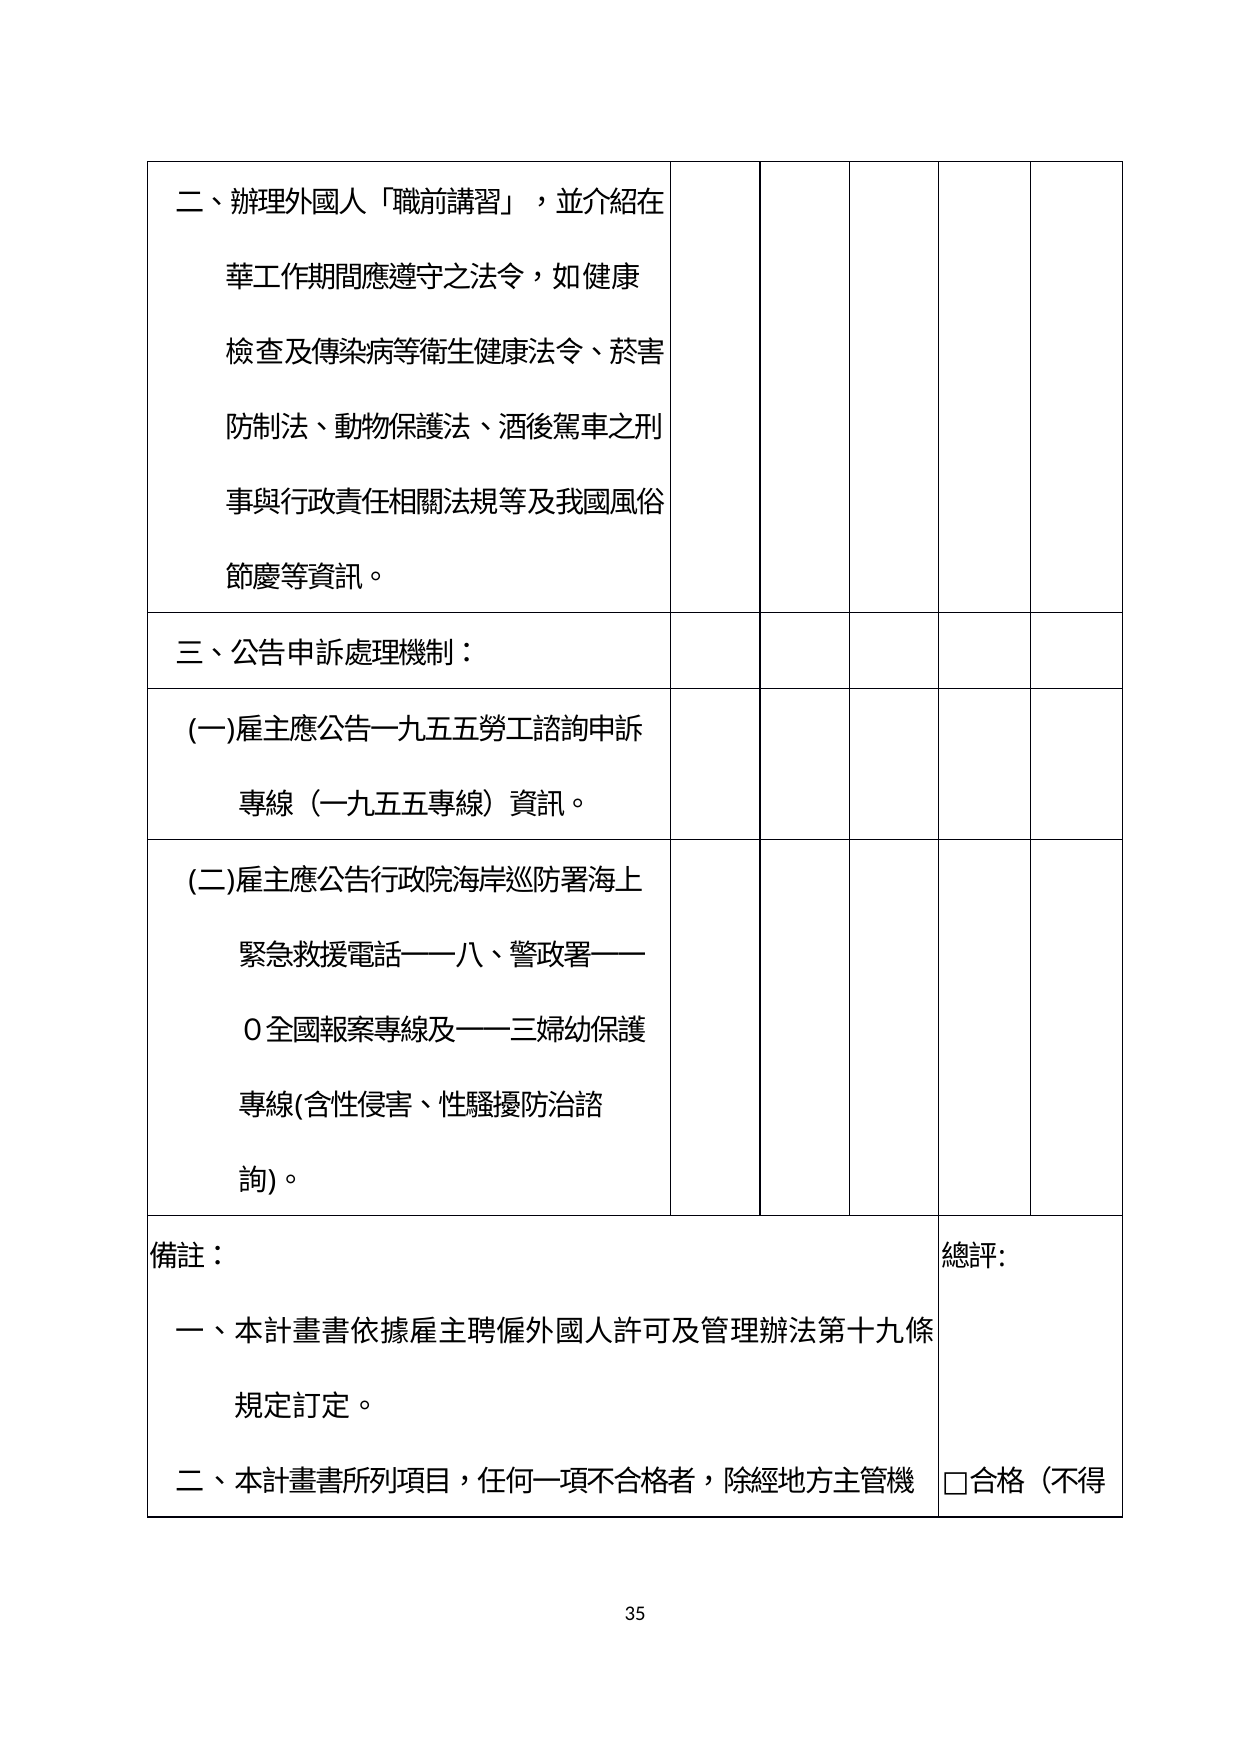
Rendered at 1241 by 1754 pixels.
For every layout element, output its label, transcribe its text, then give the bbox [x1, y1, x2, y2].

table_cell [939, 162, 1030, 612]
table_cell [850, 689, 938, 839]
table_cell 三、公告申訴處理機制： [148, 613, 670, 688]
table_cell [850, 162, 938, 612]
table_cell [939, 613, 1030, 688]
table_cell 總評: □合格（不得 [939, 1216, 1122, 1516]
table_cell [761, 162, 849, 612]
table_cell [1031, 613, 1122, 688]
table_cell [850, 613, 938, 688]
table_cell [671, 689, 759, 839]
table_cell [671, 613, 759, 688]
table_cell (一)雇主應公告一九五五勞工諮詢申訴專線（一九五五專線）資訊。 [148, 689, 670, 839]
table_cell [939, 689, 1030, 839]
table_cell [939, 840, 1030, 1215]
table_cell [850, 840, 938, 1215]
table_cell [761, 689, 849, 839]
table_cell (二)雇主應公告行政院海岸巡防署海上緊急救援電話一一八、警政署一一０全國報案專線及一一三婦幼保護專線(含性侵害、性騷擾防治諮詢)。 [148, 840, 670, 1215]
table_cell [1031, 689, 1122, 839]
table_cell 備註： 一、本計畫書依據雇主聘僱外國人許可及管理辦法第十九條規定訂定。 二、本計畫書所列項目，任何一項不合格者，除經地方主管機 [148, 1216, 938, 1516]
table_cell [671, 840, 759, 1215]
table_cell [1031, 162, 1122, 612]
table_cell [671, 162, 759, 612]
table_cell [761, 613, 849, 688]
table_cell 二、辦理外國人「職前講習」，並介紹在華工作期間應遵守之法令，如健康檢查及傳染病等衛生健康法令、菸害防制法、動物保護法、酒後駕車之刑事與行政責任相關法規等及我國風俗節慶等資訊。 [148, 162, 670, 612]
table_cell [761, 840, 849, 1215]
table_cell [1031, 840, 1122, 1215]
